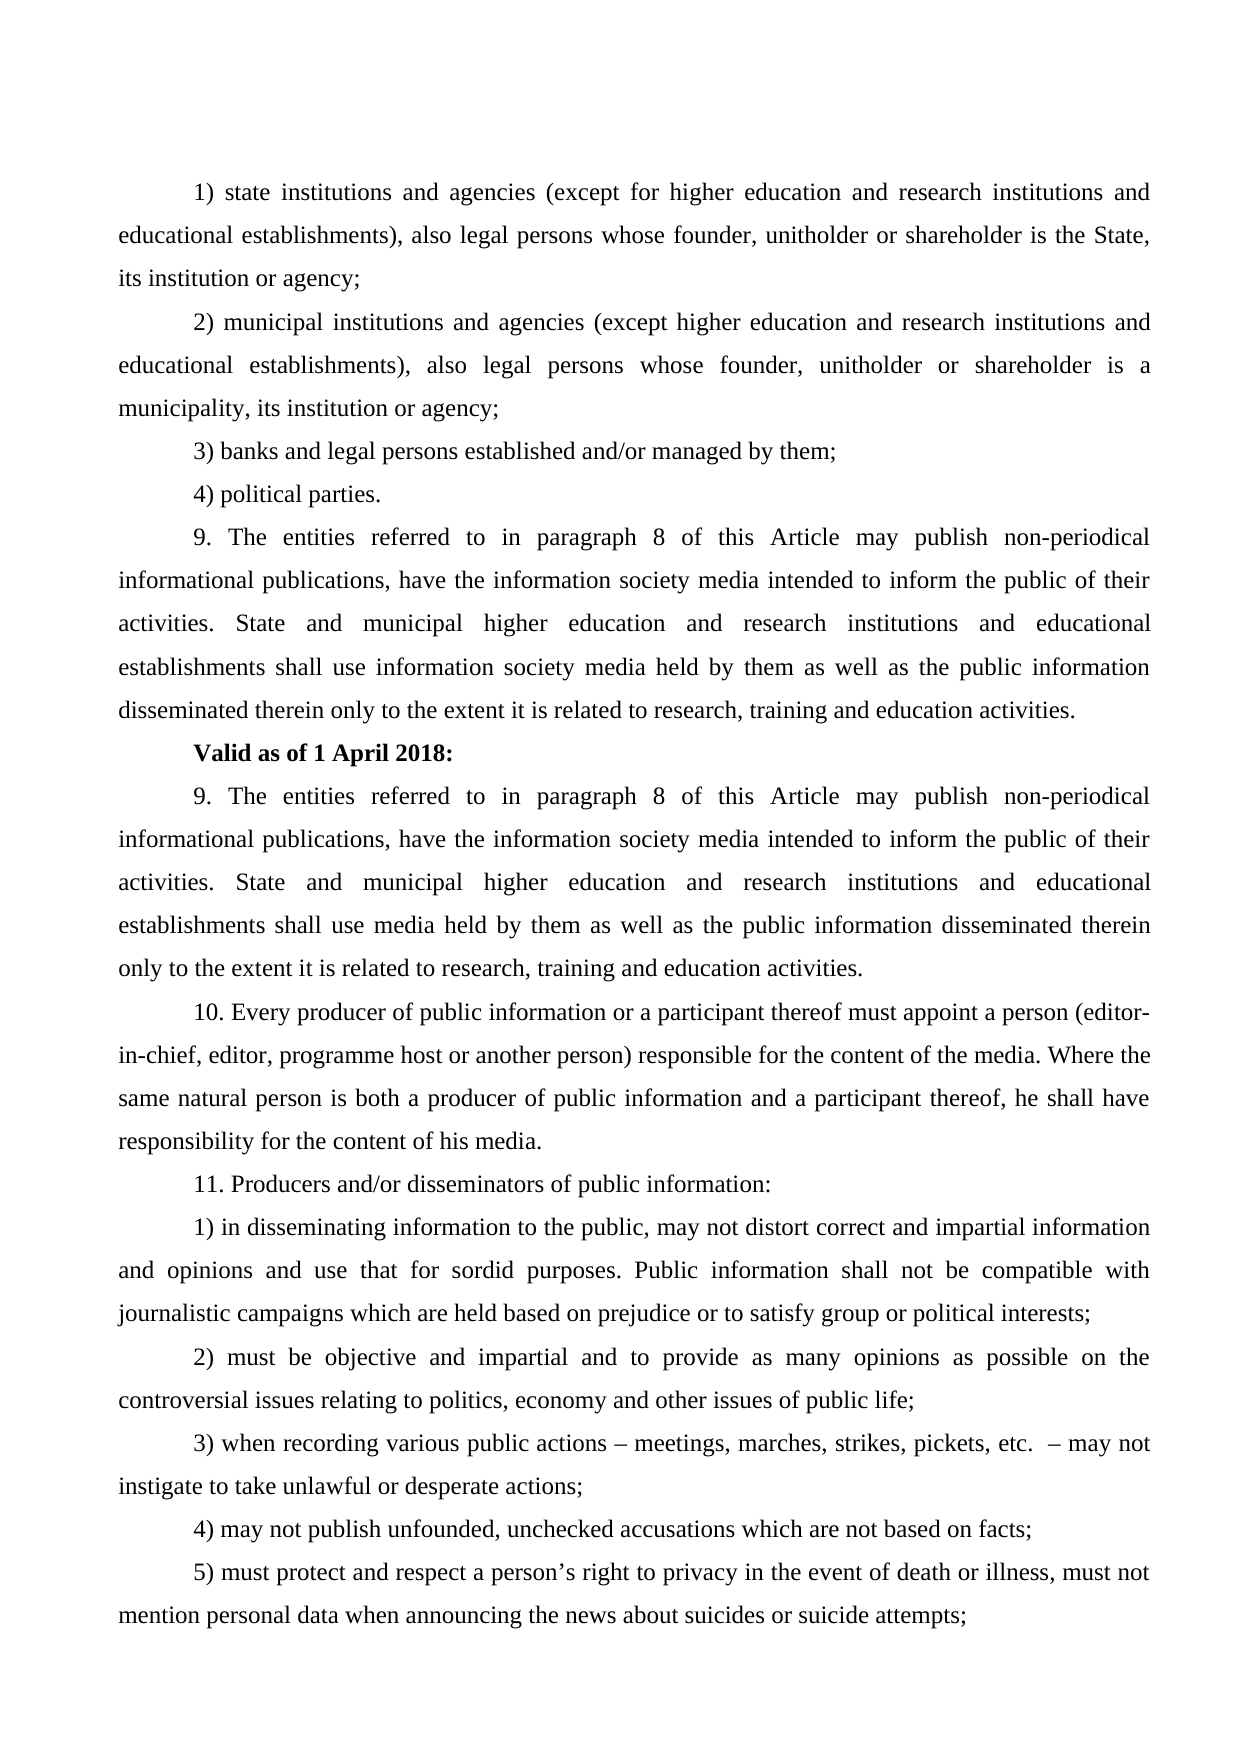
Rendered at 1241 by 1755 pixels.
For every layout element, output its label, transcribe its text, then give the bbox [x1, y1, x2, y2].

text 4) political parties. [118, 479, 1152, 508]
text 1) state institutions and agencies (except for higher education and research institutions and educational establishments), also legal persons whose founder, unitholder or shareholder is the State, its institution or agency; [118, 177, 1152, 292]
text 11. Producers and/or disseminators of public information: [118, 1169, 1152, 1198]
text 9. The entities referred to in paragraph 8 of this Article may publish non-periodical informational publications, have the information society media intended to inform the public of their activities. State and municipal higher education and research institutions and educational establishments shall use information society media held by them as well as the public information disseminated therein only to the extent it is related to research, training and education activities. [118, 522, 1152, 723]
text 2) municipal institutions and agencies (except higher education and research institutions and educational establishments), also legal persons whose founder, unitholder or shareholder is a municipality, its institution or agency; [118, 307, 1152, 422]
text 5) must protect and respect a person’s right to privacy in the event of death or illness, must not mention personal data when announcing the news about suicides or suicide attempts; [118, 1557, 1152, 1629]
text 9. The entities referred to in paragraph 8 of this Article may publish non-periodical informational publications, have the information society media intended to inform the public of their activities. State and municipal higher education and research institutions and educational establishments shall use media held by them as well as the public information disseminated therein only to the extent it is related to research, training and education activities. [118, 781, 1152, 982]
text 10. Every producer of public information or a participant thereof must appoint a person (editor-in-chief, editor, programme host or another person) responsible for the content of the media. Where the same natural person is both a producer of public information and a participant thereof, he shall have responsibility for the content of his media. [118, 997, 1152, 1155]
text 4) may not publish unfounded, unchecked accusations which are not based on facts; [118, 1514, 1152, 1543]
text 3) when recording various public actions – meetings, marches, strikes, pickets, etc. – may not instigate to take unlawful or desperate actions; [118, 1428, 1152, 1500]
text 3) banks and legal persons established and/or managed by them; [118, 436, 1152, 465]
text 2) must be objective and impartial and to provide as many opinions as possible on the controversial issues relating to politics, economy and other issues of public life; [118, 1342, 1152, 1413]
text Valid as of 1 April 2018: [118, 738, 1152, 767]
text 1) in disseminating information to the public, may not distort correct and impartial information and opinions and use that for sordid purposes. Public information shall not be compatible with journalistic campaigns which are held based on prejudice or to satisfy group or political interests; [118, 1212, 1152, 1327]
